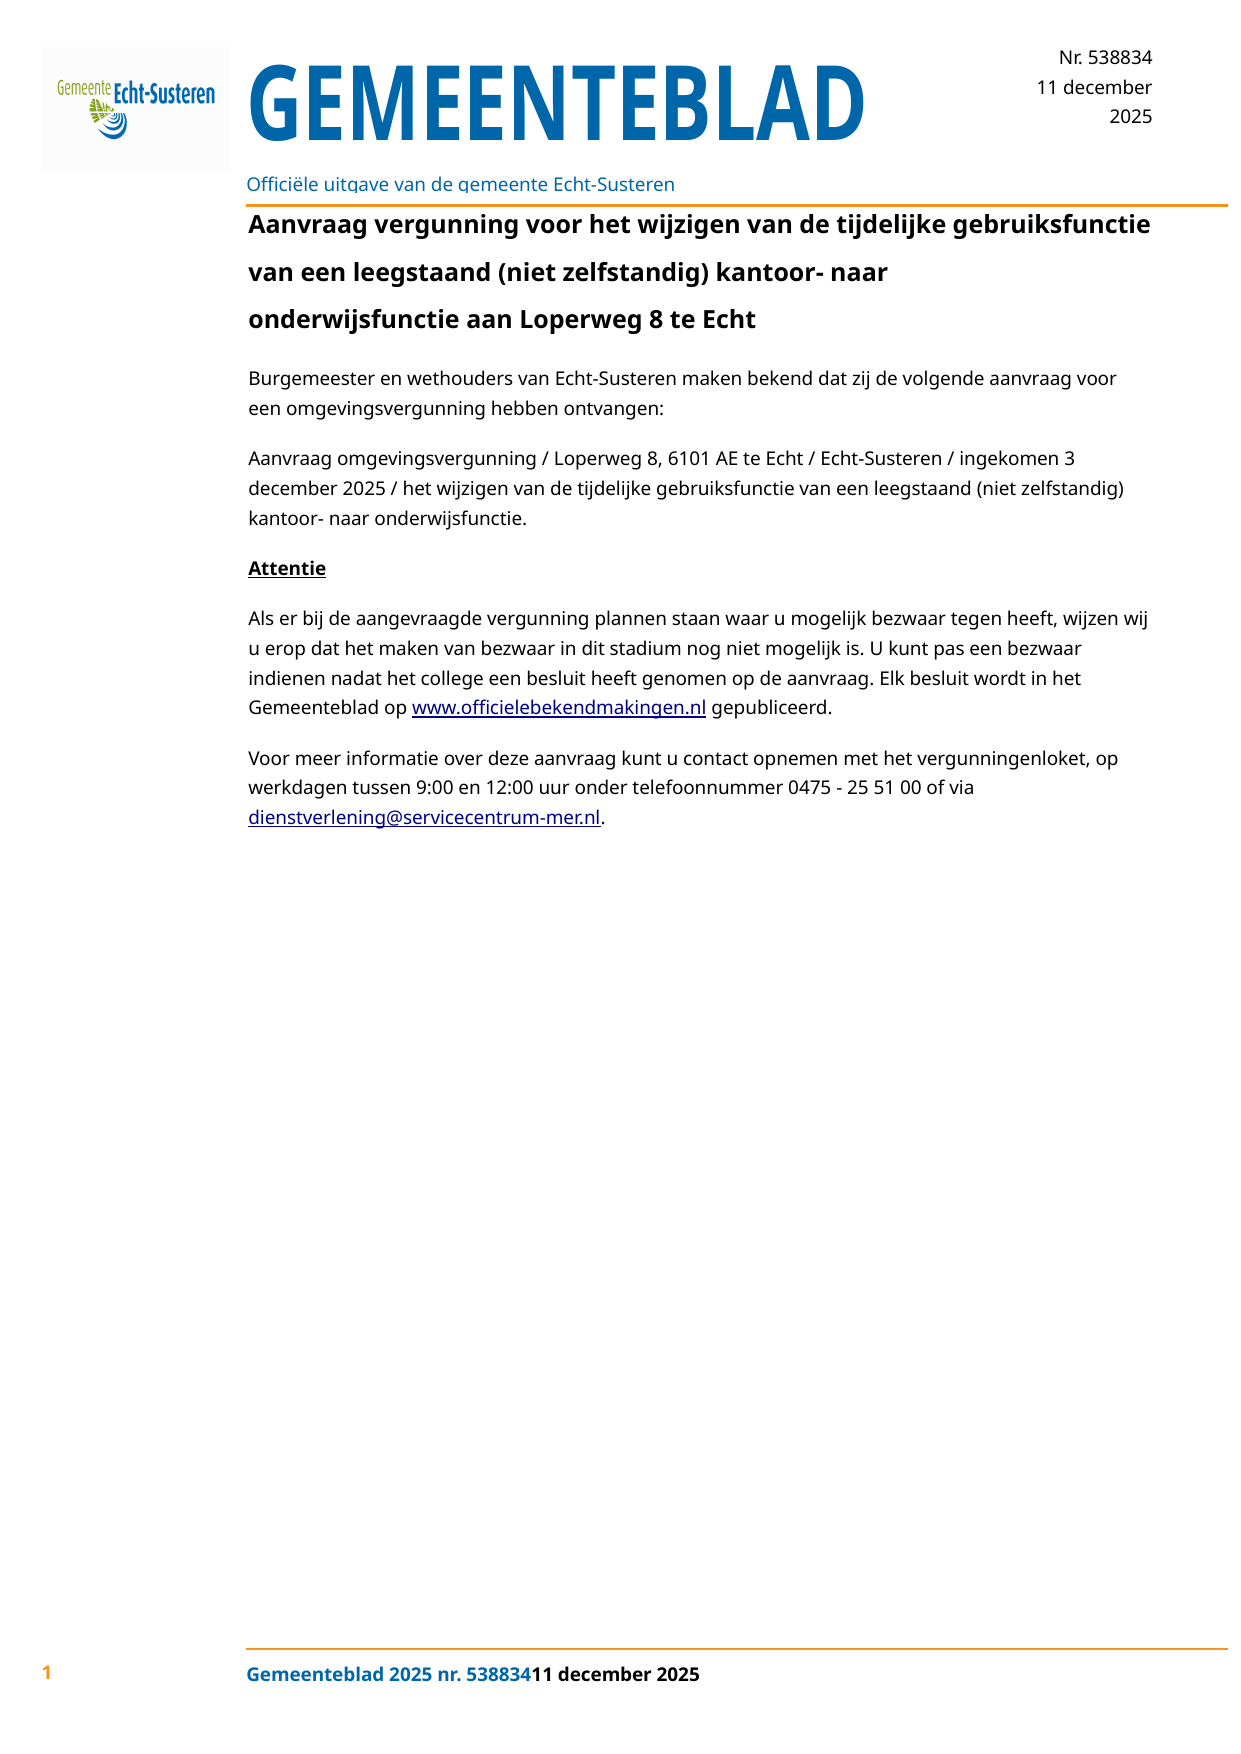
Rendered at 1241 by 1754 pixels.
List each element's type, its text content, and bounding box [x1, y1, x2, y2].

text Aanvraag omgevingsvergunning / Loperweg 8, 6101 AE te Echt / Echt-Susteren / ingekomen 3 december 2025 / het wijzigen van de tijdelijke gebruiksfunctie van een leegstaand (niet zelfstandig) kantoor- naar onderwijsfunctie. [248, 446, 1152, 530]
picture [41, 47, 231, 172]
text Aanvraag vergunning voor het wijzigen van de tijdelijke gebruiksfunctie van een leegstaand (niet zelfstandig) kantoor- naar onderwijsfunctie aan Loperweg 8 te Echt [248, 207, 1152, 336]
text Attentie [248, 555, 1152, 581]
text Als er bij de aangevraagde vergunning plannen staan waar u mogelijk bezwaar tegen heeft, wijzen wij u erop dat het maken van bezwaar in dit stadium nog niet mogelijk is. U kunt pas een bezwaar indienen nadat het college een besluit heeft genomen op de aanvraag. Elk besluit wordt in het Gemeenteblad op www.officielebekendmakingen.nl gepubliceerd. [248, 606, 1152, 720]
text Burgemeester en wethouders van Echt-Susteren maken bekend dat zij de volgende aanvraag voor een omgevingsvergunning hebben ontvangen: [248, 366, 1152, 421]
text Voor meer informatie over deze aanvraag kunt u contact opnemen met het vergunningenloket, op werkdagen tussen 9:00 en 12:00 uur onder telefoonnummer 0475 - 25 51 00 of via dienstverlening@servicecentrum-mer.nl. [248, 745, 1152, 829]
